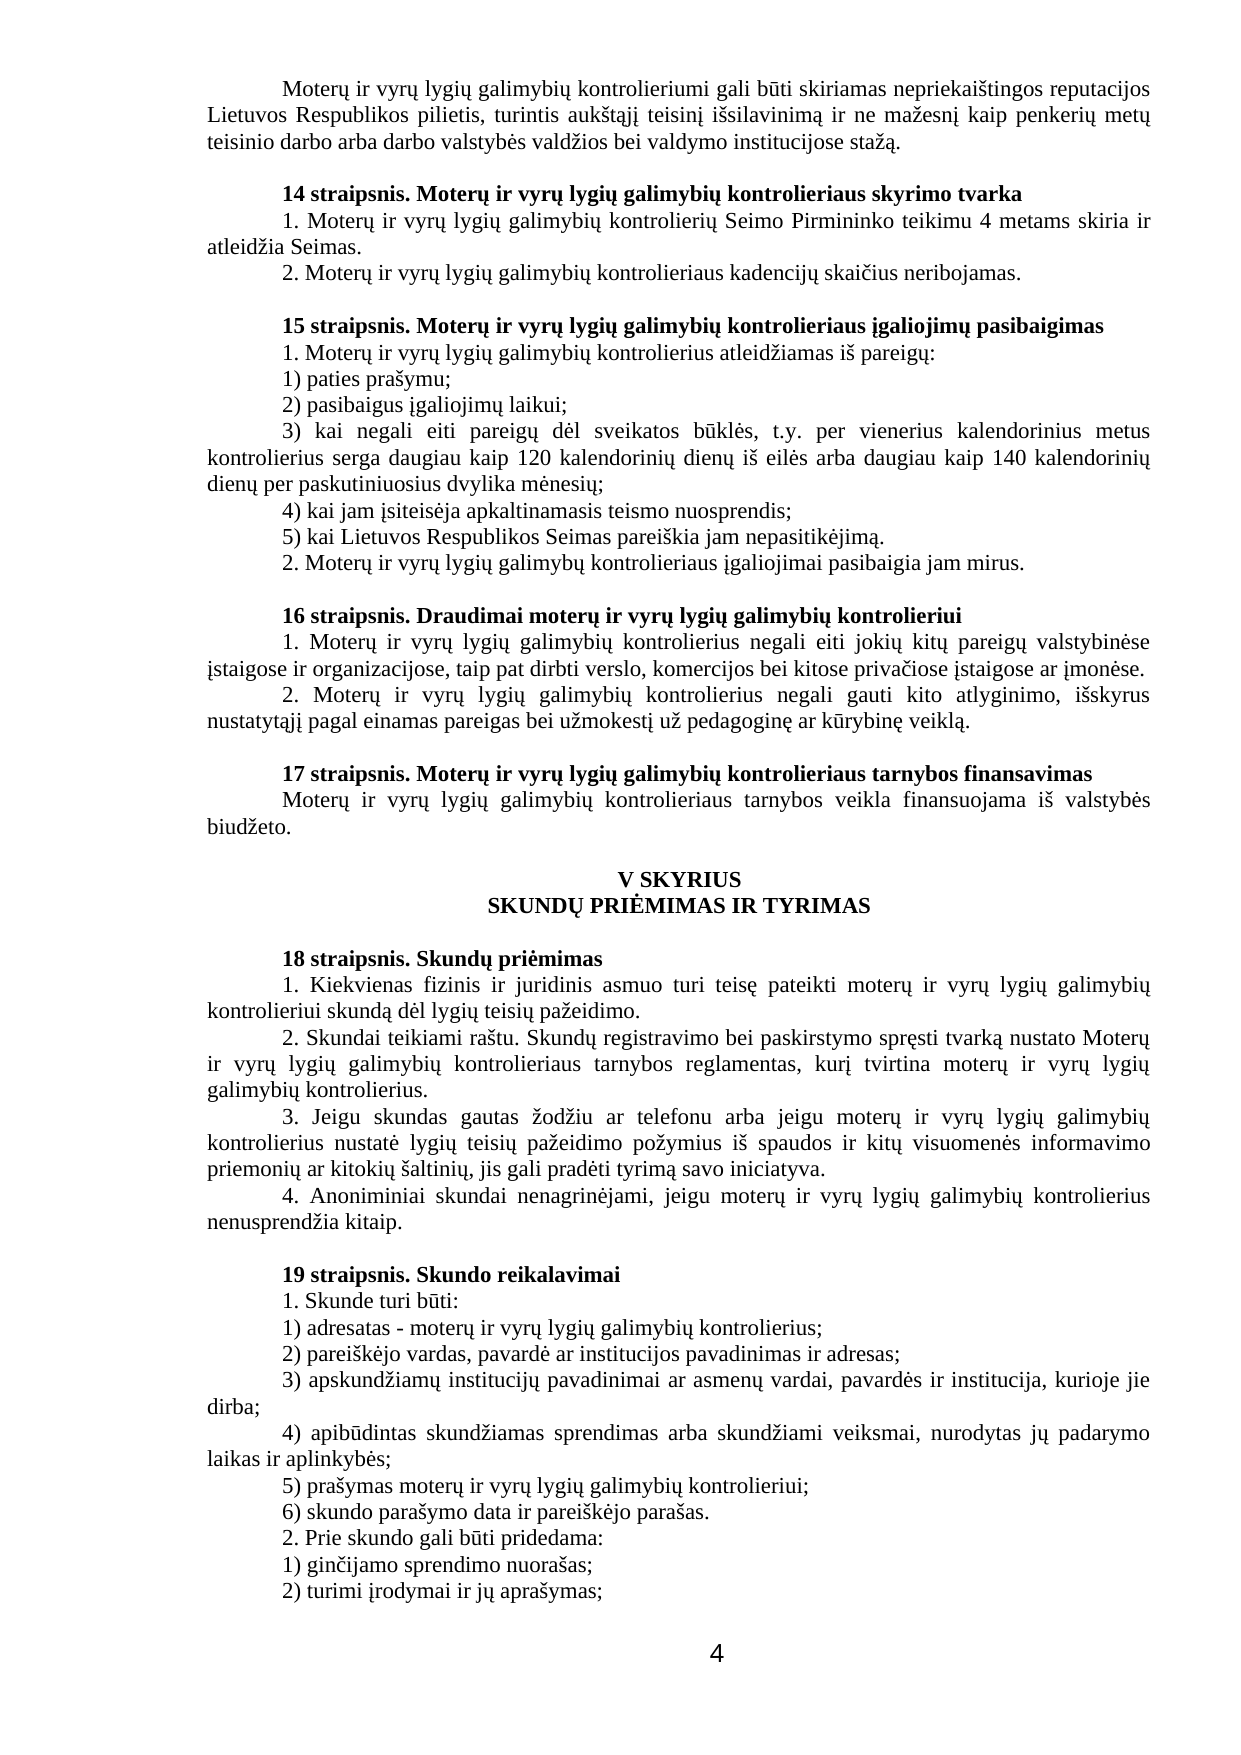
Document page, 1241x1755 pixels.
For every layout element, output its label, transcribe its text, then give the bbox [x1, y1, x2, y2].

text 3. Jeigu skundas gautas žodžiu ar telefonu arba jeigu moterų ir vyrų lygių galimybių kontrolierius nustatė lygių teisių pažeidimo požymius iš spaudos ir kitų visuomenės informavimo priemonių ar kitokių šaltinių, jis gali pradėti tyrimą savo iniciatyva. [207, 1103, 1152, 1182]
text 4. Anoniminiai skundai nenagrinėjami, jeigu moterų ir vyrų lygių galimybių kontrolierius nenusprendžia kitaip. [207, 1182, 1152, 1234]
text 2. Moterų ir vyrų lygių galimybų kontrolieriaus įgaliojimai pasibaigia jam mirus. [207, 549, 1152, 576]
text 2) pareiškėjo vardas, pavardė ar institucijos pavadinimas ir adresas; [207, 1340, 1152, 1366]
text 1. Skunde turi būti: [207, 1287, 1152, 1314]
text 17 straipsnis. Moterų ir vyrų lygių galimybių kontrolieriaus tarnybos finansavimas [282, 760, 1152, 787]
text 1. Moterų ir vyrų lygių galimybių kontrolierius negali eiti jokių kitų pareigų valstybinėse įstaigose ir organizacijose, taip pat dirbti verslo, komercijos bei kitose privačiose įstaigose ar įmonėse. [207, 628, 1152, 681]
text 5) prašymas moterų ir vyrų lygių galimybių kontrolieriui; [207, 1472, 1152, 1498]
text 3) apskundžiamų institucijų pavadinimai ar asmenų vardai, pavardės ir institucija, kurioje jie dirba; [207, 1366, 1152, 1419]
text Moterų ir vyrų lygių galimybių kontrolieriumi gali būti skiriamas nepriekaištingos reputacijos Lietuvos Respublikos pilietis, turintis aukštąjį teisinį išsilavinimą ir ne mažesnį kaip penkerių metų teisinio darbo arba darbo valstybės valdžios bei valdymo institucijose stažą. [207, 75, 1152, 154]
text V SKYRIUS [207, 866, 1152, 892]
text 2) turimi įrodymai ir jų aprašymas; [207, 1577, 1152, 1603]
text 4) apibūdintas skundžiamas sprendimas arba skundžiami veiksmai, nurodytas jų padarymo laikas ir aplinkybės; [207, 1419, 1152, 1472]
text 2. Moterų ir vyrų lygių galimybių kontrolierius negali gauti kito atlyginimo, išskyrus nustatytąjį pagal einamas pareigas bei užmokestį už pedagoginę ar kūrybinę veiklą. [207, 681, 1152, 734]
text 18 straipsnis. Skundų priėmimas [207, 945, 1152, 971]
text 2. Moterų ir vyrų lygių galimybių kontrolieriaus kadencijų skaičius neribojamas. [207, 259, 1152, 286]
text SKUNDŲ PRIĖMIMAS IR TYRIMAS [207, 892, 1152, 918]
text 1. Moterų ir vyrų lygių galimybių kontrolierius atleidžiamas iš pareigų: [207, 338, 1152, 365]
text Moterų ir vyrų lygių galimybių kontrolieriaus tarnybos veikla finansuojama iš valstybės biudžeto. [207, 787, 1152, 839]
text 14 straipsnis. Moterų ir vyrų lygių galimybių kontrolieriaus skyrimo tvarka [207, 180, 1152, 207]
text 1. Moterų ir vyrų lygių galimybių kontrolierių Seimo Pirmininko teikimu 4 metams skiria ir atleidžia Seimas. [207, 207, 1152, 259]
text 19 straipsnis. Skundo reikalavimai [207, 1261, 1152, 1287]
text 1) ginčijamo sprendimo nuorašas; [207, 1551, 1152, 1577]
text 2. Skundai teikiami raštu. Skundų registravimo bei paskirstymo spręsti tvarką nustato Moterų ir vyrų lygių galimybių kontrolieriaus tarnybos reglamentas, kurį tvirtina moterų ir vyrų lygių galimybių kontrolierius. [207, 1024, 1152, 1103]
text 2) pasibaigus įgaliojimų laikui; [207, 391, 1152, 418]
text 1. Kiekvienas fizinis ir juridinis asmuo turi teisę pateikti moterų ir vyrų lygių galimybių kontrolieriui skundą dėl lygių teisių pažeidimo. [207, 971, 1152, 1024]
text 15 straipsnis. Moterų ir vyrų lygių galimybių kontrolieriaus įgaliojimų pasibaigimas [282, 312, 1152, 338]
text 2. Prie skundo gali būti pridedama: [207, 1524, 1152, 1551]
text 1) paties prašymu; [207, 365, 1152, 391]
text 4) kai jam įsiteisėja apkaltinamasis teismo nuosprendis; [207, 497, 1152, 523]
text 5) kai Lietuvos Respublikos Seimas pareiškia jam nepasitikėjimą. [207, 523, 1152, 549]
text 6) skundo parašymo data ir pareiškėjo parašas. [207, 1498, 1152, 1524]
text 3) kai negali eiti pareigų dėl sveikatos būklės, t.y. per vienerius kalendorinius metus kontrolierius serga daugiau kaip 120 kalendorinių dienų iš eilės arba daugiau kaip 140 kalendorinių dienų per paskutiniuosius dvylika mėnesių; [207, 418, 1152, 497]
text 16 straipsnis. Draudimai moterų ir vyrų lygių galimybių kontrolieriui [207, 602, 1152, 628]
text 1) adresatas - moterų ir vyrų lygių galimybių kontrolierius; [207, 1314, 1152, 1340]
